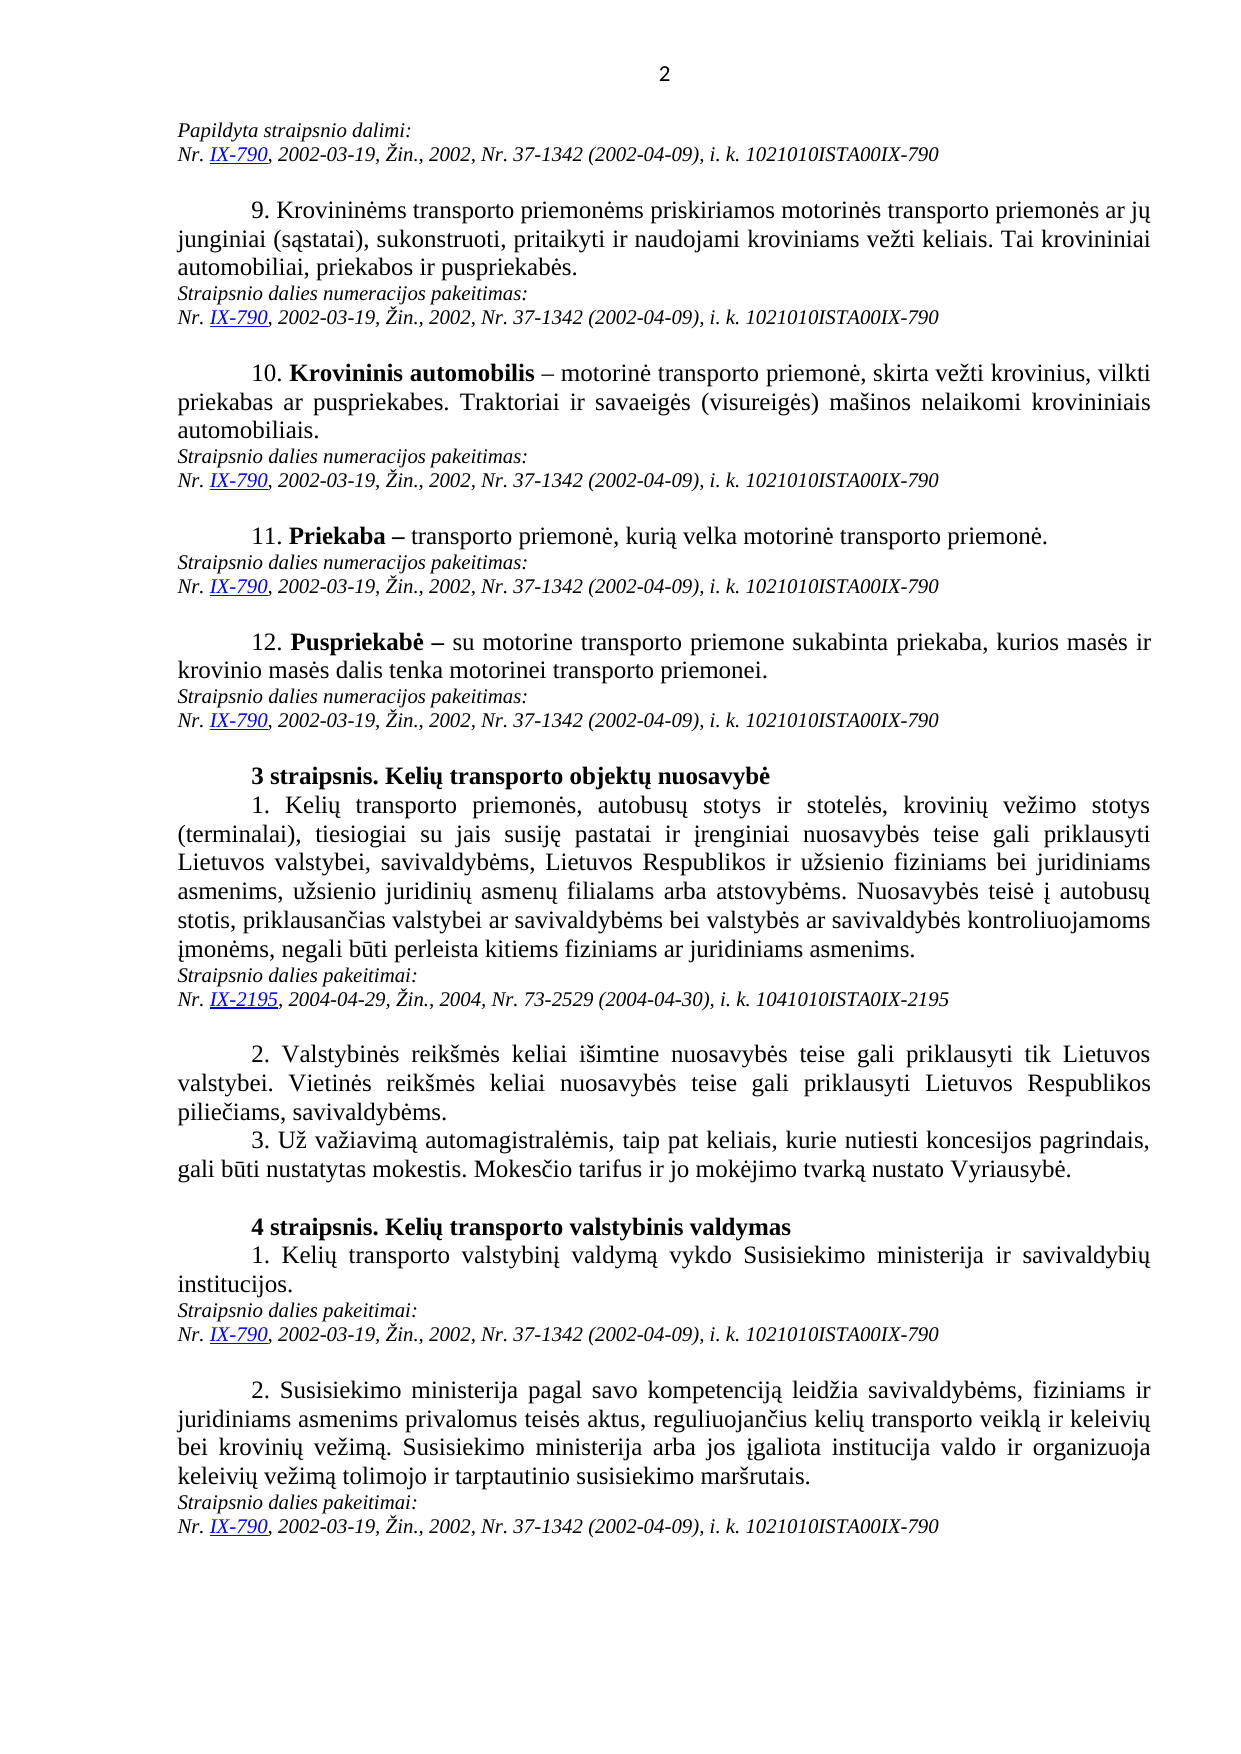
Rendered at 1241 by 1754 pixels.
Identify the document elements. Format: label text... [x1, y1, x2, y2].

text Papildyta straipsnio dalimi: [177, 118, 1152, 142]
text Nr. IX-790, 2002-03-19, Žin., 2002, Nr. 37-1342 (2002-04-09), i. k. 1021010ISTA00IX-790 [177, 142, 1152, 166]
text 2. Susisiekimo ministerija pagal savo kompetenciją leidžia savivaldybėms, fiziniams ir juridiniams asmenims privalomus teisės aktus, reguliuojančius kelių transporto veiklą ir keleivių bei krovinių vežimą. Susisiekimo ministerija arba jos įgaliota institucija valdo ir organizuoja keleivių vežimą tolimojo ir tarptautinio susisiekimo maršrutais. [177, 1375, 1152, 1490]
text Nr. IX-790, 2002-03-19, Žin., 2002, Nr. 37-1342 (2002-04-09), i. k. 1021010ISTA00IX-790 [177, 468, 1152, 492]
text 1. Kelių transporto priemonės, autobusų stotys ir stotelės, krovinių vežimo stotys (terminalai), tiesiogiai su jais susiję pastatai ir įrenginiai nuosavybės teise gali priklausyti Lietuvos valstybei, savivaldybėms, Lietuvos Respublikos ir užsienio fiziniams bei juridiniams asmenims, užsienio juridinių asmenų filialams arba atstovybėms. Nuosavybės teisė į autobusų stotis, priklausančias valstybei ar savivaldybėms bei valstybės ar savivaldybės kontroliuojamoms įmonėms, negali būti perleista kitiems fiziniams ar juridiniams asmenims. [177, 790, 1152, 962]
text 9. Krovininėms transporto priemonėms priskiriamos motorinės transporto priemonės ar jų junginiai (sąstatai), sukonstruoti, pritaikyti ir naudojami kroviniams vežti keliais. Tai krovininiai automobiliai, priekabos ir puspriekabės. [177, 195, 1152, 281]
text Straipsnio dalies numeracijos pakeitimas: [177, 684, 1152, 708]
text Nr. IX-790, 2002-03-19, Žin., 2002, Nr. 37-1342 (2002-04-09), i. k. 1021010ISTA00IX-790 [177, 708, 1152, 732]
text 2. Valstybinės reikšmės keliai išimtine nuosavybės teise gali priklausyti tik Lietuvos valstybei. Vietinės reikšmės keliai nuosavybės teise gali priklausyti Lietuvos Respublikos piliečiams, savivaldybėms. [177, 1039, 1152, 1126]
text 1. Kelių transporto valstybinį valdymą vykdo Susisiekimo ministerija ir savivaldybių institucijos. [177, 1241, 1152, 1298]
text 11. Priekaba – transporto priemonė, kurią velka motorinė transporto priemonė. [177, 521, 1152, 550]
text 3 straipsnis. Kelių transporto objektų nuosavybė [177, 761, 1152, 790]
text 4 straipsnis. Kelių transporto valstybinis valdymas [177, 1212, 1152, 1241]
text Nr. IX-790, 2002-03-19, Žin., 2002, Nr. 37-1342 (2002-04-09), i. k. 1021010ISTA00IX-790 [177, 1514, 1152, 1538]
text Nr. IX-790, 2002-03-19, Žin., 2002, Nr. 37-1342 (2002-04-09), i. k. 1021010ISTA00IX-790 [177, 574, 1152, 598]
text 12. Puspriekabė – su motorine transporto priemone sukabinta priekaba, kurios masės ir krovinio masės dalis tenka motorinei transporto priemonei. [177, 627, 1152, 684]
text Straipsnio dalies pakeitimai: [177, 962, 1152, 987]
text Straipsnio dalies pakeitimai: [177, 1490, 1152, 1514]
text Nr. IX-2195, 2004-04-29, Žin., 2004, Nr. 73-2529 (2004-04-30), i. k. 1041010ISTA0IX-2195 [177, 987, 1152, 1011]
text 3. Už važiavimą automagistralėmis, taip pat keliais, kurie nutiesti koncesijos pagrindais, gali būti nustatytas mokestis. Mokesčio tarifus ir jo mokėjimo tvarką nustato Vyriausybė. [177, 1126, 1152, 1183]
text Straipsnio dalies pakeitimai: [177, 1298, 1152, 1322]
text Straipsnio dalies numeracijos pakeitimas: [177, 444, 1152, 468]
text Straipsnio dalies numeracijos pakeitimas: [177, 281, 1152, 305]
text 10. Krovininis automobilis – motorinė transporto priemonė, skirta vežti krovinius, vilkti priekabas ar puspriekabes. Traktoriai ir savaeigės (visureigės) mašinos nelaikomi krovininiais automobiliais. [177, 358, 1152, 444]
text Nr. IX-790, 2002-03-19, Žin., 2002, Nr. 37-1342 (2002-04-09), i. k. 1021010ISTA00IX-790 [177, 1322, 1152, 1346]
text Nr. IX-790, 2002-03-19, Žin., 2002, Nr. 37-1342 (2002-04-09), i. k. 1021010ISTA00IX-790 [177, 305, 1152, 329]
text Straipsnio dalies numeracijos pakeitimas: [177, 550, 1152, 574]
